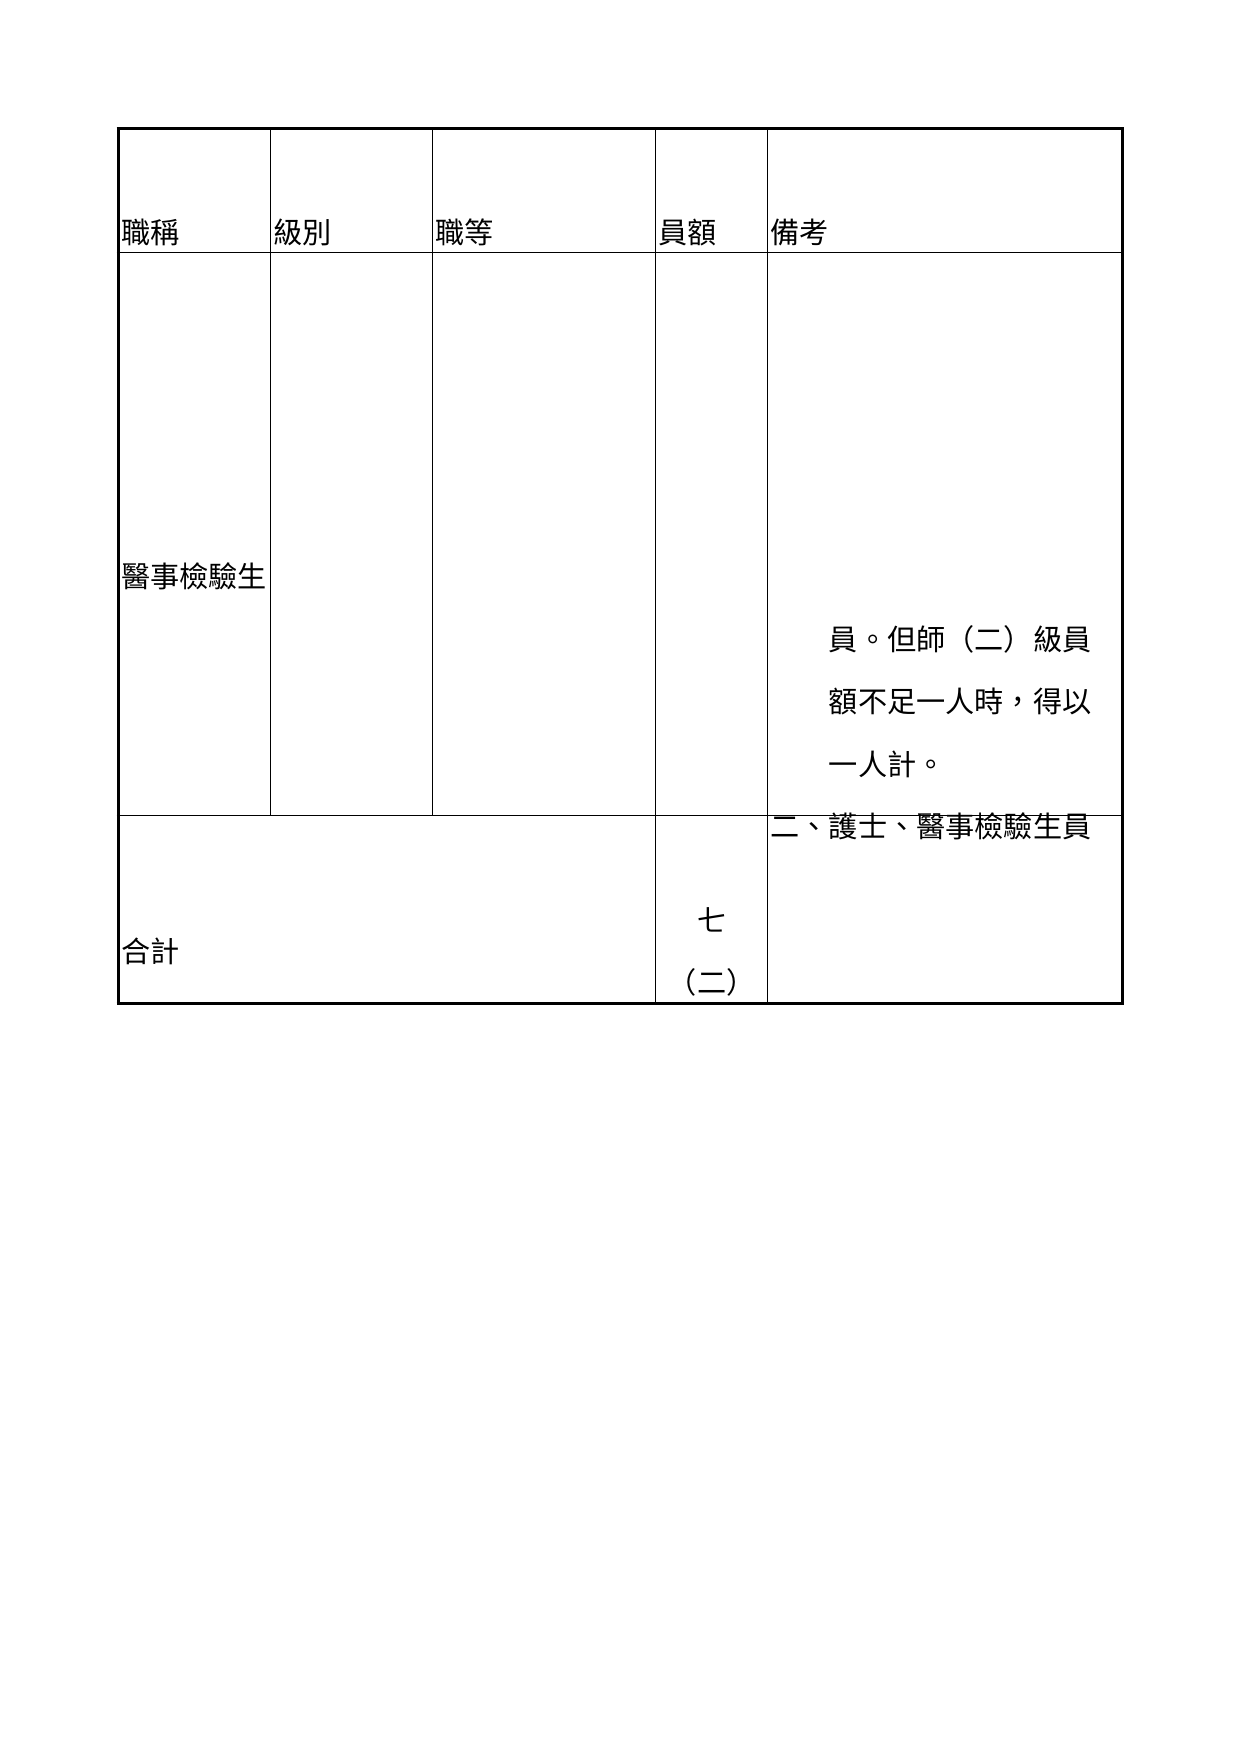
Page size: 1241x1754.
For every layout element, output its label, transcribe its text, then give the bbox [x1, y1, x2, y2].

table_cell [768, 816, 1121, 1002]
table_header 備考 [768, 130, 1121, 252]
table_cell [433, 253, 655, 814]
table_cell 一、護理師、醫事檢驗師之合計員額，其中師（二）級人員不得高於百分之十五，其餘均為師（三）級人員。但師（二）級員額不足一人時，得以一人計。 二、護士、醫事檢驗生員額上限為四人。但其員額如改以護理師、醫事檢驗師進用時，計入師級員額計算。 [768, 253, 1121, 814]
table_cell 七（二） [656, 816, 767, 1002]
table_cell [656, 253, 767, 814]
table_header 級別 [271, 130, 432, 252]
table_cell 醫事檢驗生 [120, 253, 270, 814]
table_header 職稱 [120, 130, 270, 252]
table_header 員額 [656, 130, 767, 252]
table_header 職等 [433, 130, 655, 252]
table_cell [271, 253, 432, 814]
table_cell 合計 [120, 816, 655, 1002]
